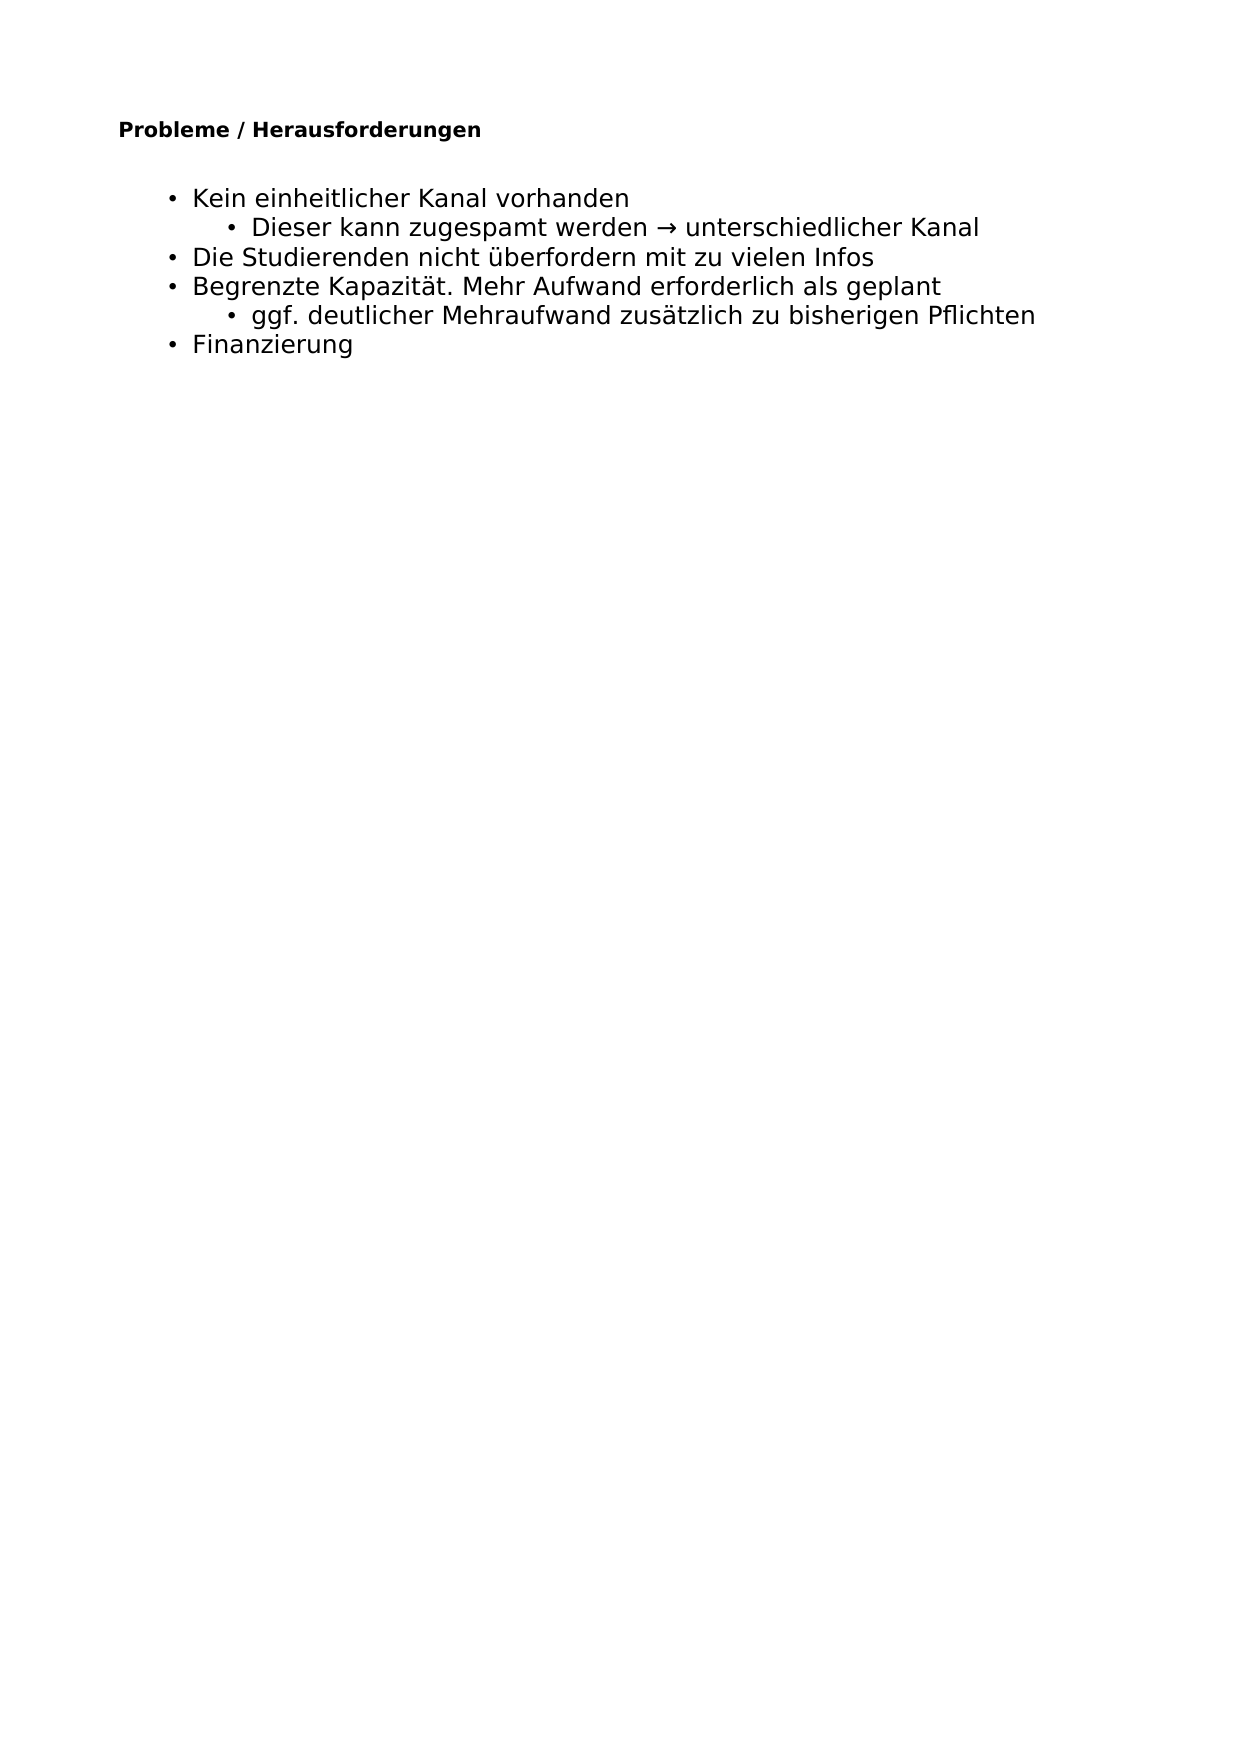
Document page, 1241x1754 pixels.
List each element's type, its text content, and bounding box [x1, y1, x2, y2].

list ggf. deutlicher Mehraufwand zusätzlich zu bisherigen Pflichten [236, 301, 1122, 330]
subtitle Probleme / Herausforderungen [118, 118, 1122, 142]
list Finanzierung [177, 330, 1122, 359]
list Die Studierenden nicht überfordern mit zu vielen Infos [177, 243, 1122, 272]
list Begrenzte Kapazität. Mehr Aufwand erforderlich als geplant [177, 272, 1122, 301]
list Kein einheitlicher Kanal vorhanden [177, 184, 1122, 213]
list Dieser kann zugespamt werden → unterschiedlicher Kanal [236, 213, 1122, 243]
